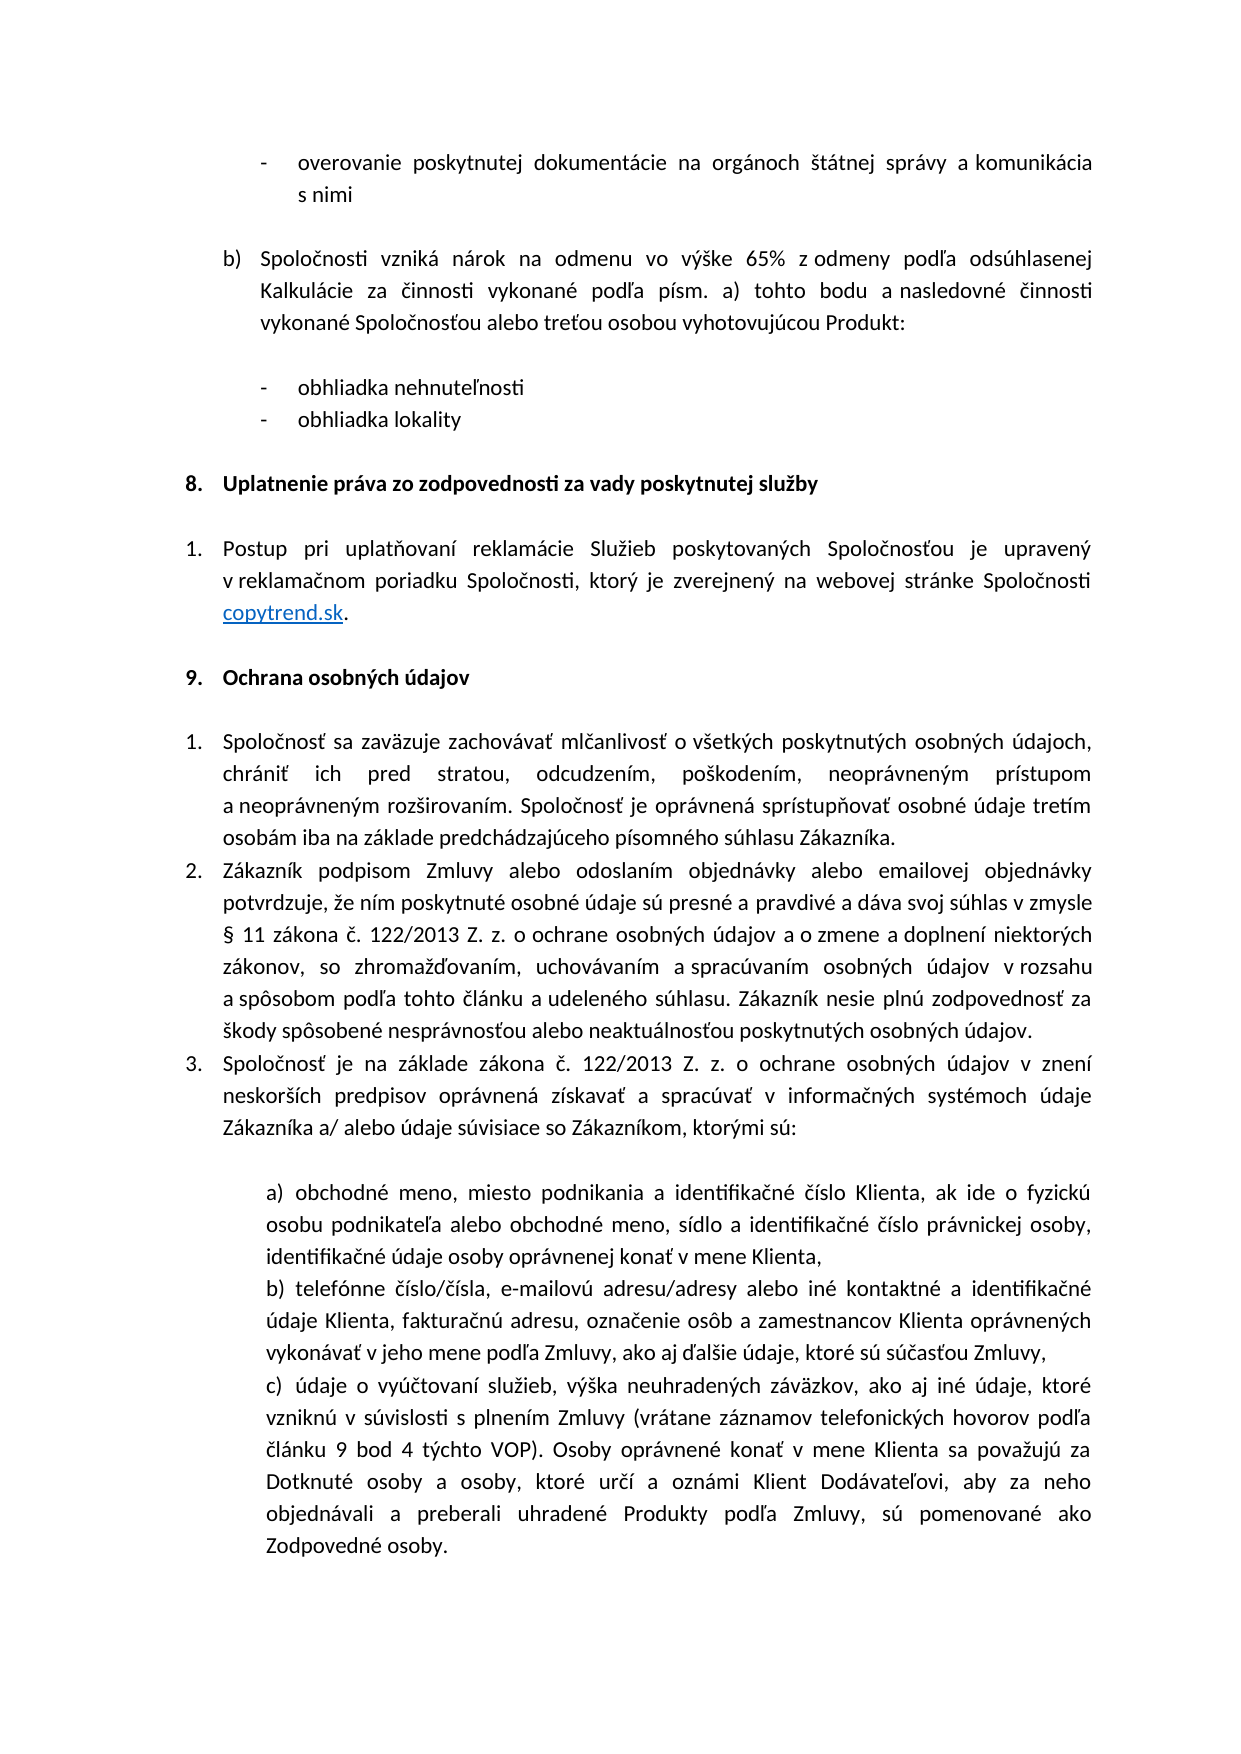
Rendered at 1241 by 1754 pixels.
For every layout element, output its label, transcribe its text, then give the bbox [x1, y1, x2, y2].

list telefónne číslo/čísla, e-mailovú adresu/adresy alebo iné kontaktné a identifikačné údaje Klienta, fakturačnú adresu, označenie osôb a zamestnancov Klienta oprávnených vykonávať v jeho mene podľa Zmluvy, ako aj ďalšie údaje, ktoré sú súčasťou Zmluvy, [266, 1274, 1093, 1367]
list Uplatnenie práva zo zodpovednosti za vady poskytnutej služby [185, 469, 1093, 497]
list Ochrana osobných údajov [185, 663, 1093, 691]
list údaje o vyúčtovaní služieb, výška neuhradených záväzkov, ako aj iné údaje, ktoré vzniknú v súvislosti s plnením Zmluvy (vrátane záznamov telefonických hovorov podľa článku 9 bod 4 týchto VOP). Osoby oprávnené konať v mene Klienta sa považujú za Dotknuté osoby a osoby, ktoré určí a oznámi Klient Dodávateľovi, aby za neho objednávali a preberali uhradené Produkty podľa Zmluvy, sú pomenované ako Zodpovedné osoby. [266, 1371, 1093, 1560]
list Spoločnosť je na základe zákona č. 122/2013 Z. z. o ochrane osobných údajov v znení neskorších predpisov oprávnená získavať a spracúvať v informačných systémoch údaje Zákazníka a/ alebo údaje súvisiace so Zákazníkom, ktorými sú: [185, 1049, 1093, 1141]
list Spoločnosť sa zaväzuje zachovávať mlčanlivosť o všetkých poskytnutých osobných údajoch, chrániť ich pred stratou, odcudzením, poškodením, neoprávneným prístupom a neoprávneným rozširovaním. Spoločnosť je oprávnená sprístupňovať osobné údaje tretím osobám iba na základe predchádzajúceho písomného súhlasu Zákazníka. [185, 727, 1093, 852]
list obhliadka lokality [260, 405, 1093, 433]
list Zákazník podpisom Zmluvy alebo odoslaním objednávky alebo emailovej objednávky potvrdzuje, že ním poskytnuté osobné údaje sú presné a pravdivé a dáva svoj súhlas v zmysle § 11 zákona č. 122/2013 Z. z. o ochrane osobných údajov a o zmene a doplnení niektorých zákonov, so zhromažďovaním, uchovávaním a spracúvaním osobných údajov v rozsahu a spôsobom podľa tohto článku a udeleného súhlasu. Zákazník nesie plnú zodpovednosť za škody spôsobené nesprávnosťou alebo neaktuálnosťou poskytnutých osobných údajov. [185, 856, 1093, 1045]
list overovanie poskytnutej dokumentácie na orgánoch štátnej správy a komunikácia s nimi [260, 148, 1093, 208]
list Spoločnosti vzniká nárok na odmenu vo výške 65% z odmeny podľa odsúhlasenej Kalkulácie za činnosti vykonané podľa písm. a) tohto bodu a nasledovné činnosti vykonané Spoločnosťou alebo treťou osobou vyhotovujúcou Produkt: [223, 244, 1093, 337]
list obchodné meno, miesto podnikania a identifikačné číslo Klienta, ak ide o fyzickú osobu podnikateľa alebo obchodné meno, sídlo a identifikačné číslo právnickej osoby, identifikačné údaje osoby oprávnenej konať v mene Klienta, [266, 1178, 1093, 1270]
list Postup pri uplatňovaní reklamácie Služieb poskytovaných Spoločnosťou je upravený v reklamačnom poriadku Spoločnosti, ktorý je zverejnený na webovej stránke Spoločnosti copytrend.sk. [185, 534, 1093, 626]
list obhliadka nehnuteľnosti [260, 373, 1093, 401]
